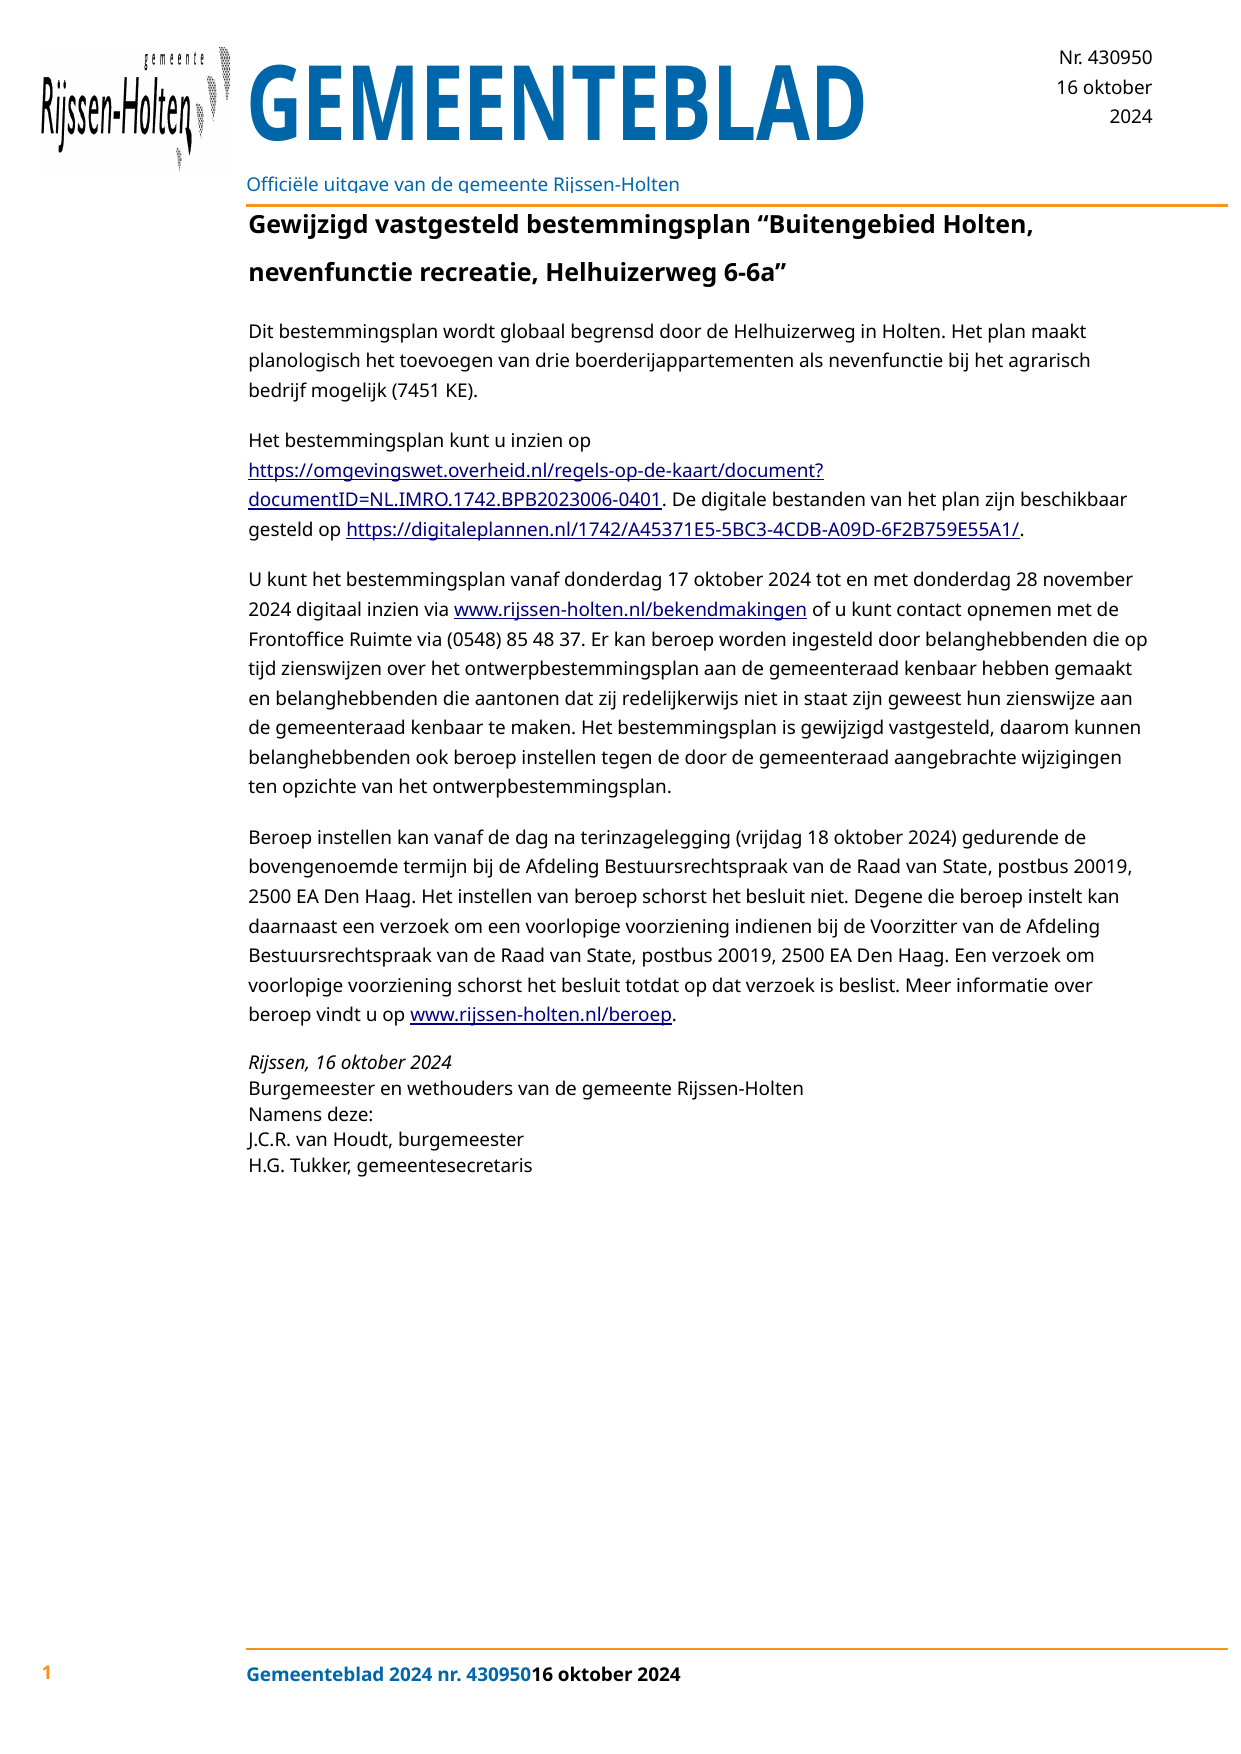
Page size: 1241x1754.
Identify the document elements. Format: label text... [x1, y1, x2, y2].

text Namens deze: [248, 1101, 1152, 1127]
text Dit bestemmingsplan wordt globaal begrensd door de Helhuizerweg in Holten. Het plan maakt planologisch het toevoegen van drie boerderijappartementen als nevenfunctie bij het agrarisch bedrijf mogelijk (7451 KE). [248, 318, 1152, 403]
text H.G. Tukker, gemeentesecretaris [248, 1152, 1152, 1178]
text U kunt het bestemmingsplan vanaf donderdag 17 oktober 2024 tot en met donderdag 28 november 2024 digitaal inzien via www.rijssen-holten.nl/bekendmakingen of u kunt contact opnemen met de Frontoffice Ruimte via (0548) 85 48 37. Er kan beroep worden ingesteld door belanghebbenden die op tijd zienswijzen over het ontwerpbestemmingsplan aan de gemeenteraad kenbaar hebben gemaakt en belanghebbenden die aantonen dat zij redelijkerwijs niet in staat zijn geweest hun zienswijze aan de gemeenteraad kenbaar te maken. Het bestemmingsplan is gewijzigd vastgesteld, daarom kunnen belanghebbenden ook beroep instellen tegen de door de gemeenteraad aangebrachte wijzigingen ten opzichte van het ontwerpbestemmingsplan. [248, 567, 1152, 799]
picture [41, 47, 231, 172]
text Rijssen, 16 oktober 2024 [248, 1049, 1152, 1075]
text Gewijzigd vastgesteld bestemmingsplan “Buitengebied Holten, nevenfunctie recreatie, Helhuizerweg 6-6a” [248, 207, 1152, 288]
text Beroep instellen kan vanaf de dag na terinzagelegging (vrijdag 18 oktober 2024) gedurende de bovengenoemde termijn bij de Afdeling Bestuursrechtspraak van de Raad van State, postbus 20019, 2500 EA Den Haag. Het instellen van beroep schorst het besluit niet. Degene die beroep instelt kan daarnaast een verzoek om een voorlopige voorziening indienen bij de Voorzitter van de Afdeling Bestuursrechtspraak van de Raad van State, postbus 20019, 2500 EA Den Haag. Een verzoek om voorlopige voorziening schorst het besluit totdat op dat verzoek is beslist. Meer informatie over beroep vindt u op www.rijssen-holten.nl/beroep. [248, 824, 1152, 1027]
text J.C.R. van Houdt, burgemeester [248, 1127, 1152, 1152]
text Het bestemmingsplan kunt u inzien op https://omgevingswet.overheid.nl/regels-op-de-kaart/document?documentID=NL.IMRO.1742.BPB2023006-0401. De digitale bestanden van het plan zijn beschikbaar gesteld op https://digitaleplannen.nl/1742/A45371E5-5BC3-4CDB-A09D-6F2B759E55A1/. [248, 427, 1152, 542]
text Burgemeester en wethouders van de gemeente Rijssen-Holten [248, 1075, 1152, 1101]
